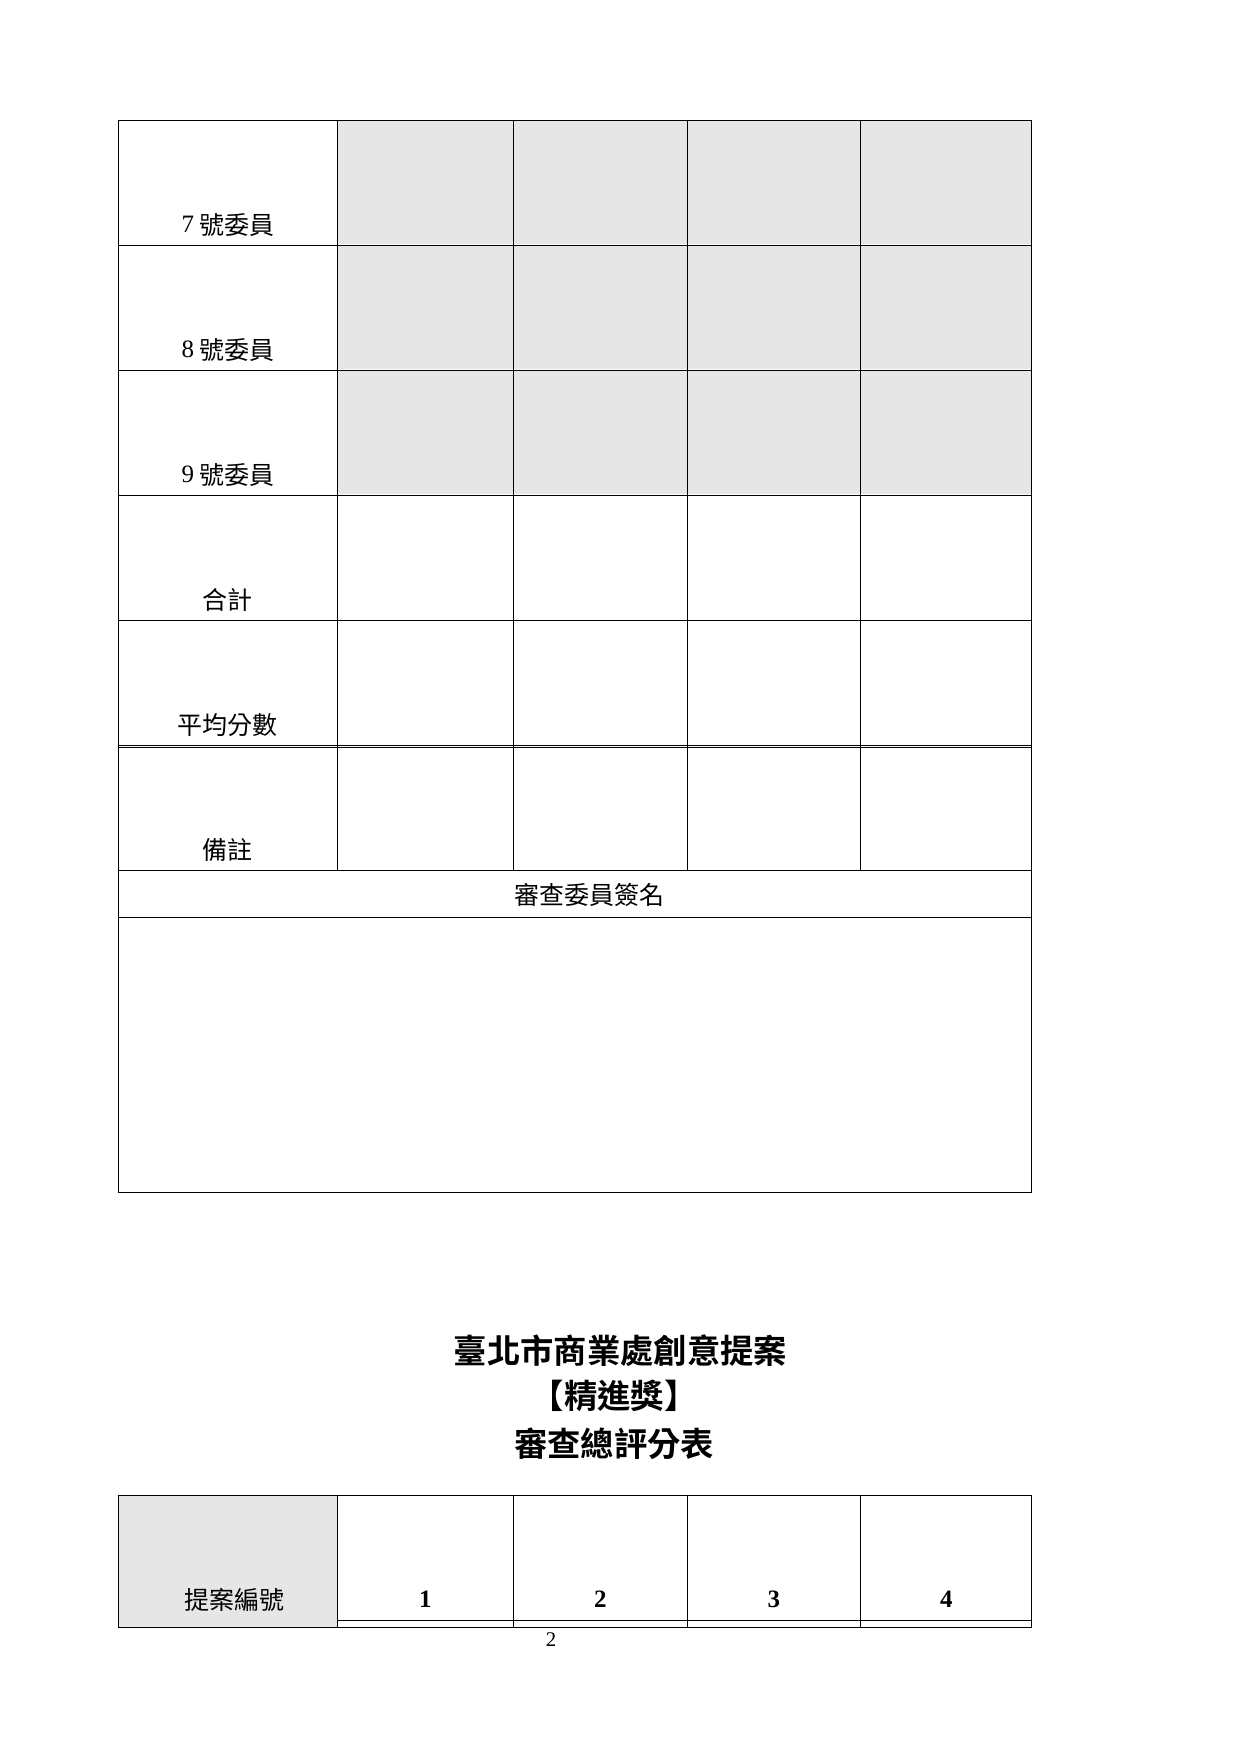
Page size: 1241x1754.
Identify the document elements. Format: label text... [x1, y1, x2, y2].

table_header 提案編號 提案 評審委員 [119, 1496, 337, 1627]
table_cell [514, 748, 687, 869]
table_header 2 [514, 1496, 687, 1619]
table_cell [688, 1621, 860, 1627]
table_cell [861, 371, 1031, 494]
table_cell [861, 1621, 1031, 1627]
table_cell [688, 371, 860, 494]
table_cell [338, 121, 513, 244]
table_cell [688, 246, 860, 369]
table_cell [338, 621, 513, 744]
table_cell [338, 371, 513, 494]
table_cell [338, 246, 513, 369]
text 臺北市商業處創意提案 [118, 1307, 1122, 1369]
table_header 4 [861, 1496, 1031, 1619]
table_cell [514, 496, 687, 619]
table_cell [861, 748, 1031, 869]
table_cell [688, 748, 860, 869]
table_cell [338, 496, 513, 619]
table_cell [861, 621, 1031, 744]
table_cell [861, 246, 1031, 369]
table_cell [688, 121, 860, 244]
table_header 3 [688, 1496, 860, 1619]
text 【精進獎】 [106, 1369, 1122, 1418]
table_cell [338, 748, 513, 869]
table_cell [338, 1621, 513, 1627]
text 審查總評分表 [106, 1418, 1122, 1466]
table_cell [861, 121, 1031, 244]
table_cell [861, 496, 1031, 619]
table_cell 9號委員 [119, 371, 337, 494]
table_cell [514, 246, 687, 369]
table_cell [119, 918, 1031, 1192]
table_cell 合計 [119, 496, 337, 619]
table_cell 審查委員簽名 [119, 871, 1031, 917]
table_header 1 [338, 1496, 513, 1619]
table_cell [514, 1621, 687, 1627]
table_cell 備註 [119, 748, 337, 869]
table_cell [514, 121, 687, 244]
table_cell [514, 621, 687, 744]
table_cell [514, 371, 687, 494]
table_cell [688, 496, 860, 619]
table_cell 平均分數 [119, 621, 337, 744]
table_cell 8號委員 [119, 246, 337, 369]
table_cell 7號委員 [119, 121, 337, 244]
table_cell [688, 621, 860, 744]
